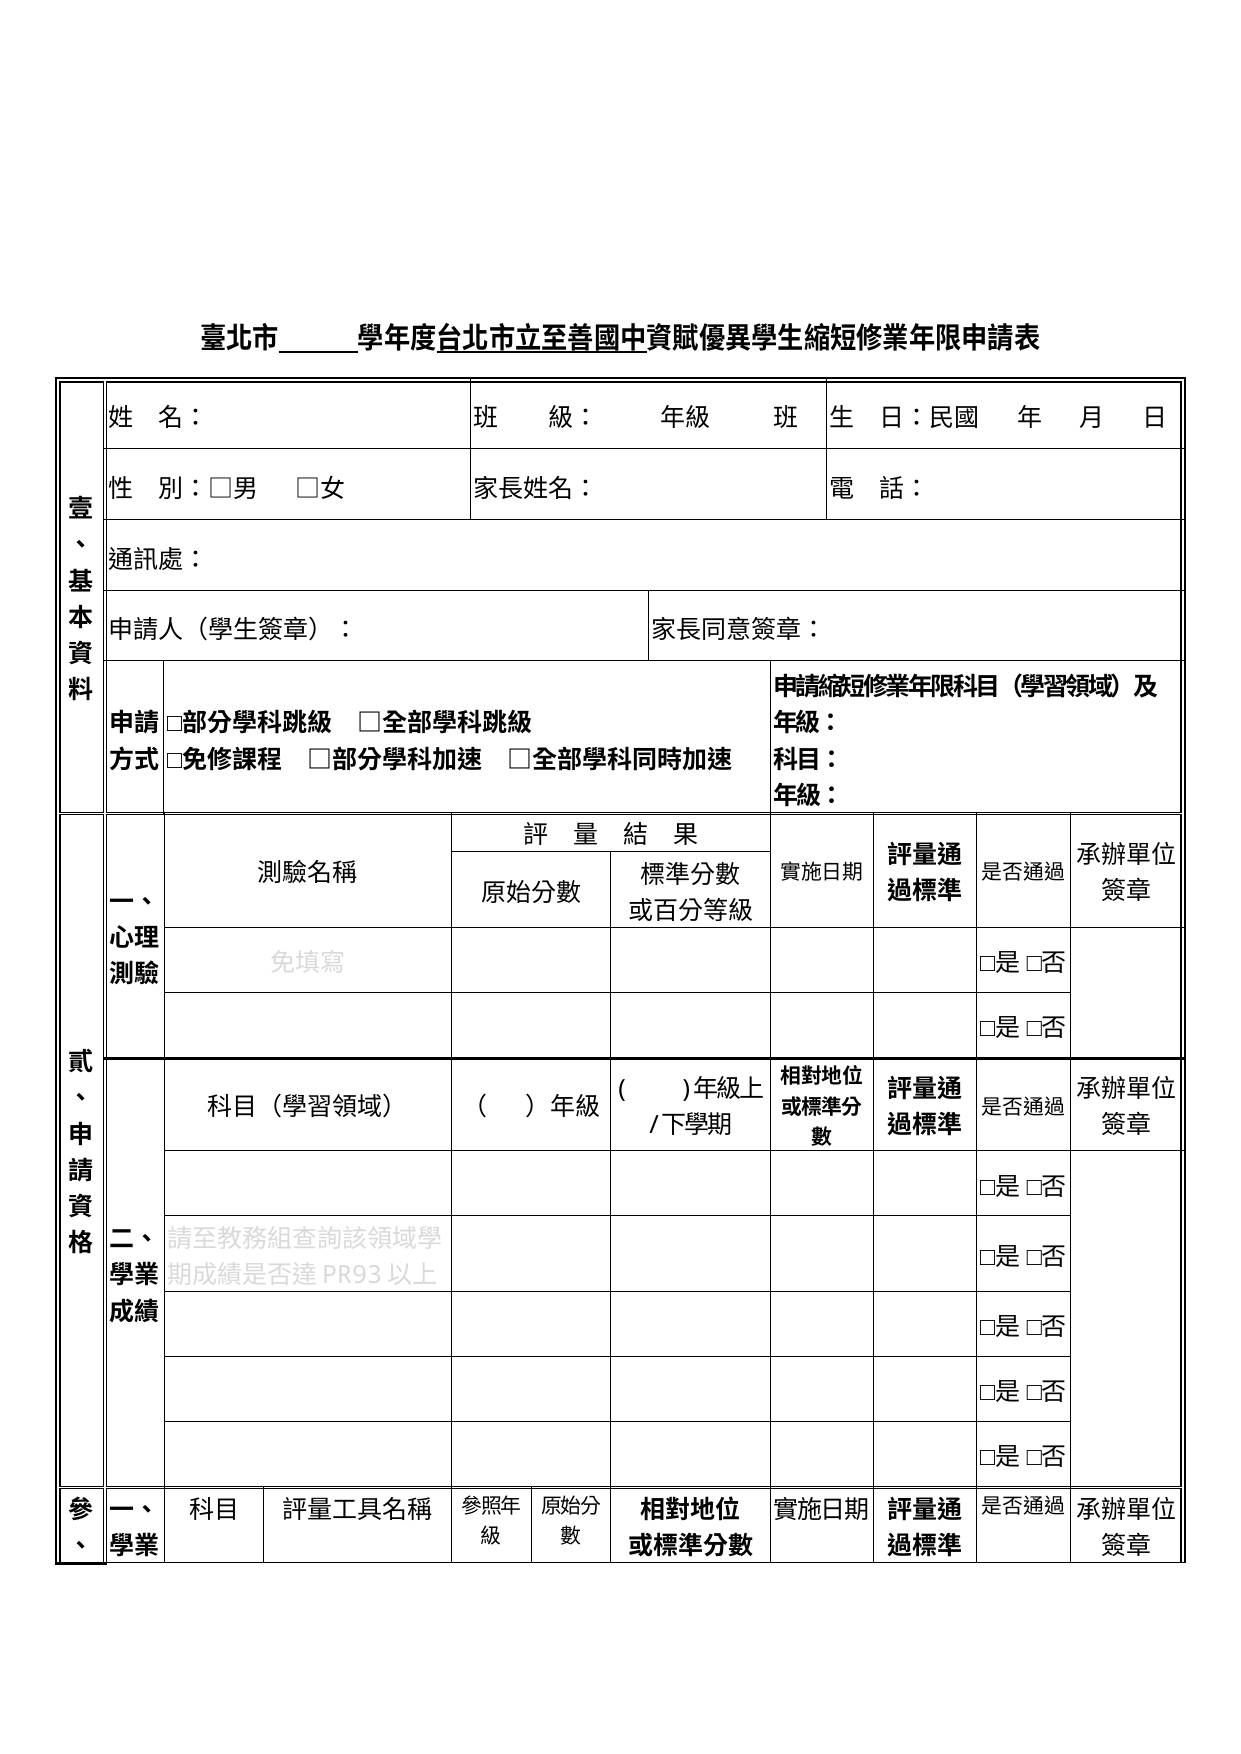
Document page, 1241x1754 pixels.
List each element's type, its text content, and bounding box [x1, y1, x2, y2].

table_cell [874, 1151, 976, 1215]
text 臺北市 學年度台北市立至善國中資賦優異學生縮短修業年限申請表 [118, 314, 1122, 357]
table_cell □是 [977, 993, 1023, 1057]
table_cell 科目（學習領域） [165, 1060, 451, 1150]
table_cell [611, 1216, 770, 1291]
table_cell 是否通過 [977, 1060, 1070, 1150]
table_cell □否 [1023, 1292, 1070, 1356]
table_cell 評量通過標準 [874, 815, 976, 927]
table_cell [771, 1422, 873, 1486]
table_cell [874, 1422, 976, 1486]
table_cell [611, 928, 770, 992]
table_cell [1071, 928, 1180, 1057]
table_cell [611, 993, 770, 1057]
table_cell 原始分數 [452, 852, 610, 927]
table_cell □否 [1023, 993, 1070, 1057]
table_cell [611, 1151, 770, 1215]
table_cell □否 [1023, 1357, 1070, 1421]
table_cell □否 [1023, 1151, 1070, 1215]
table_cell [452, 993, 610, 1057]
table_cell 科目 [165, 1489, 263, 1562]
table_cell 承辦單位 簽章 [1071, 1060, 1180, 1150]
table_cell [452, 1216, 610, 1291]
table_cell □是 [977, 1357, 1023, 1421]
table_cell [874, 928, 976, 992]
table_cell 承辦單位 簽章 [1071, 1489, 1180, 1562]
table_cell [874, 993, 976, 1057]
table_cell [771, 1357, 873, 1421]
table_cell 參 、 [61, 1489, 103, 1562]
table_cell 家長姓名： [471, 449, 826, 519]
table_cell 一、學業 [107, 1489, 164, 1562]
table_cell □否 [1023, 928, 1070, 992]
table_cell 評 量 結 果 [452, 815, 770, 851]
table_cell [165, 1151, 451, 1215]
table_cell 免填寫 [165, 928, 451, 992]
table_cell 申請方式 [107, 661, 163, 812]
table_cell 是否通過 [977, 1489, 1070, 1562]
table_cell 是否通過 [977, 815, 1070, 927]
table_cell [165, 1422, 451, 1486]
table_cell □是 [977, 1151, 1023, 1215]
table_cell [165, 1292, 451, 1356]
table_cell 承辦單位 簽章 [1071, 815, 1180, 927]
table_cell 請至教務組查詢該領域學期成績是否達PR93以上 [165, 1216, 451, 1291]
table_cell [874, 1216, 976, 1291]
table_cell [452, 1151, 610, 1215]
table_cell [771, 1216, 873, 1291]
table_cell □是 [977, 928, 1023, 992]
table_cell 評量通過標準 [874, 1489, 976, 1562]
table_cell □是 [977, 1292, 1023, 1356]
table_cell □是 [977, 1216, 1023, 1291]
table_cell □是 [977, 1422, 1023, 1486]
table_cell 性 別：□男 □女 [107, 449, 470, 519]
table_cell 相對地位或標準分數 [771, 1060, 873, 1150]
table_cell [165, 1357, 451, 1421]
table_cell □部分學科跳級 □全部學科跳級 □免修課程 □部分學科加速 □全部學科同時加速 [164, 661, 770, 812]
table_cell [452, 1422, 610, 1486]
table_cell 原始分數 [532, 1489, 610, 1562]
table_header 班 級： 年級 班 [471, 383, 826, 448]
table_cell 申請縮短修業年限科目（學習領域）及年級： 科目： 年級： [771, 661, 1180, 812]
table_cell 貳 、 申請資格 [61, 815, 103, 1486]
table_cell [771, 993, 873, 1057]
table_cell 一、 心理測驗 [107, 815, 164, 1057]
table_cell [611, 1422, 770, 1486]
table_cell 電 話： [827, 449, 1180, 519]
table_cell [452, 928, 610, 992]
table_cell 實施日期 [771, 815, 873, 927]
table_cell □否 [1023, 1422, 1070, 1486]
table_cell [874, 1357, 976, 1421]
table_cell 二、學業成績 [107, 1060, 164, 1486]
table_header 壹 、 基 本 資 料 [61, 383, 103, 812]
table_cell [452, 1357, 610, 1421]
table_header 生 日：民國 年 月 日 [827, 383, 1180, 448]
table_header 姓 名： [107, 383, 470, 448]
table_cell ( )年級上/下學期 [611, 1060, 770, 1150]
table_cell 測驗名稱 [165, 815, 451, 927]
table_cell 家長同意簽章： [649, 591, 1180, 660]
table_cell [611, 1292, 770, 1356]
table_cell （ ）年級 [452, 1060, 610, 1150]
table_cell [874, 1292, 976, 1356]
table_cell [1071, 1151, 1180, 1486]
table_cell 評量通過標準 [874, 1060, 976, 1150]
table_cell 評量工具名稱 [264, 1489, 451, 1562]
table_cell 相對地位 或標準分數 [611, 1489, 770, 1562]
table_cell 標準分數 或百分等級 [611, 852, 770, 927]
table_cell 申請人（學生簽章）： [107, 591, 648, 660]
table_cell [771, 1292, 873, 1356]
table_cell 參照年級 [452, 1489, 531, 1562]
table_cell □否 [1023, 1216, 1070, 1291]
table_cell [165, 993, 451, 1057]
table_cell [771, 928, 873, 992]
table_cell 實施日期 [771, 1489, 873, 1562]
table_cell 通訊處： [107, 520, 1180, 589]
table_cell [452, 1292, 610, 1356]
table_cell [611, 1357, 770, 1421]
table_cell [771, 1151, 873, 1215]
